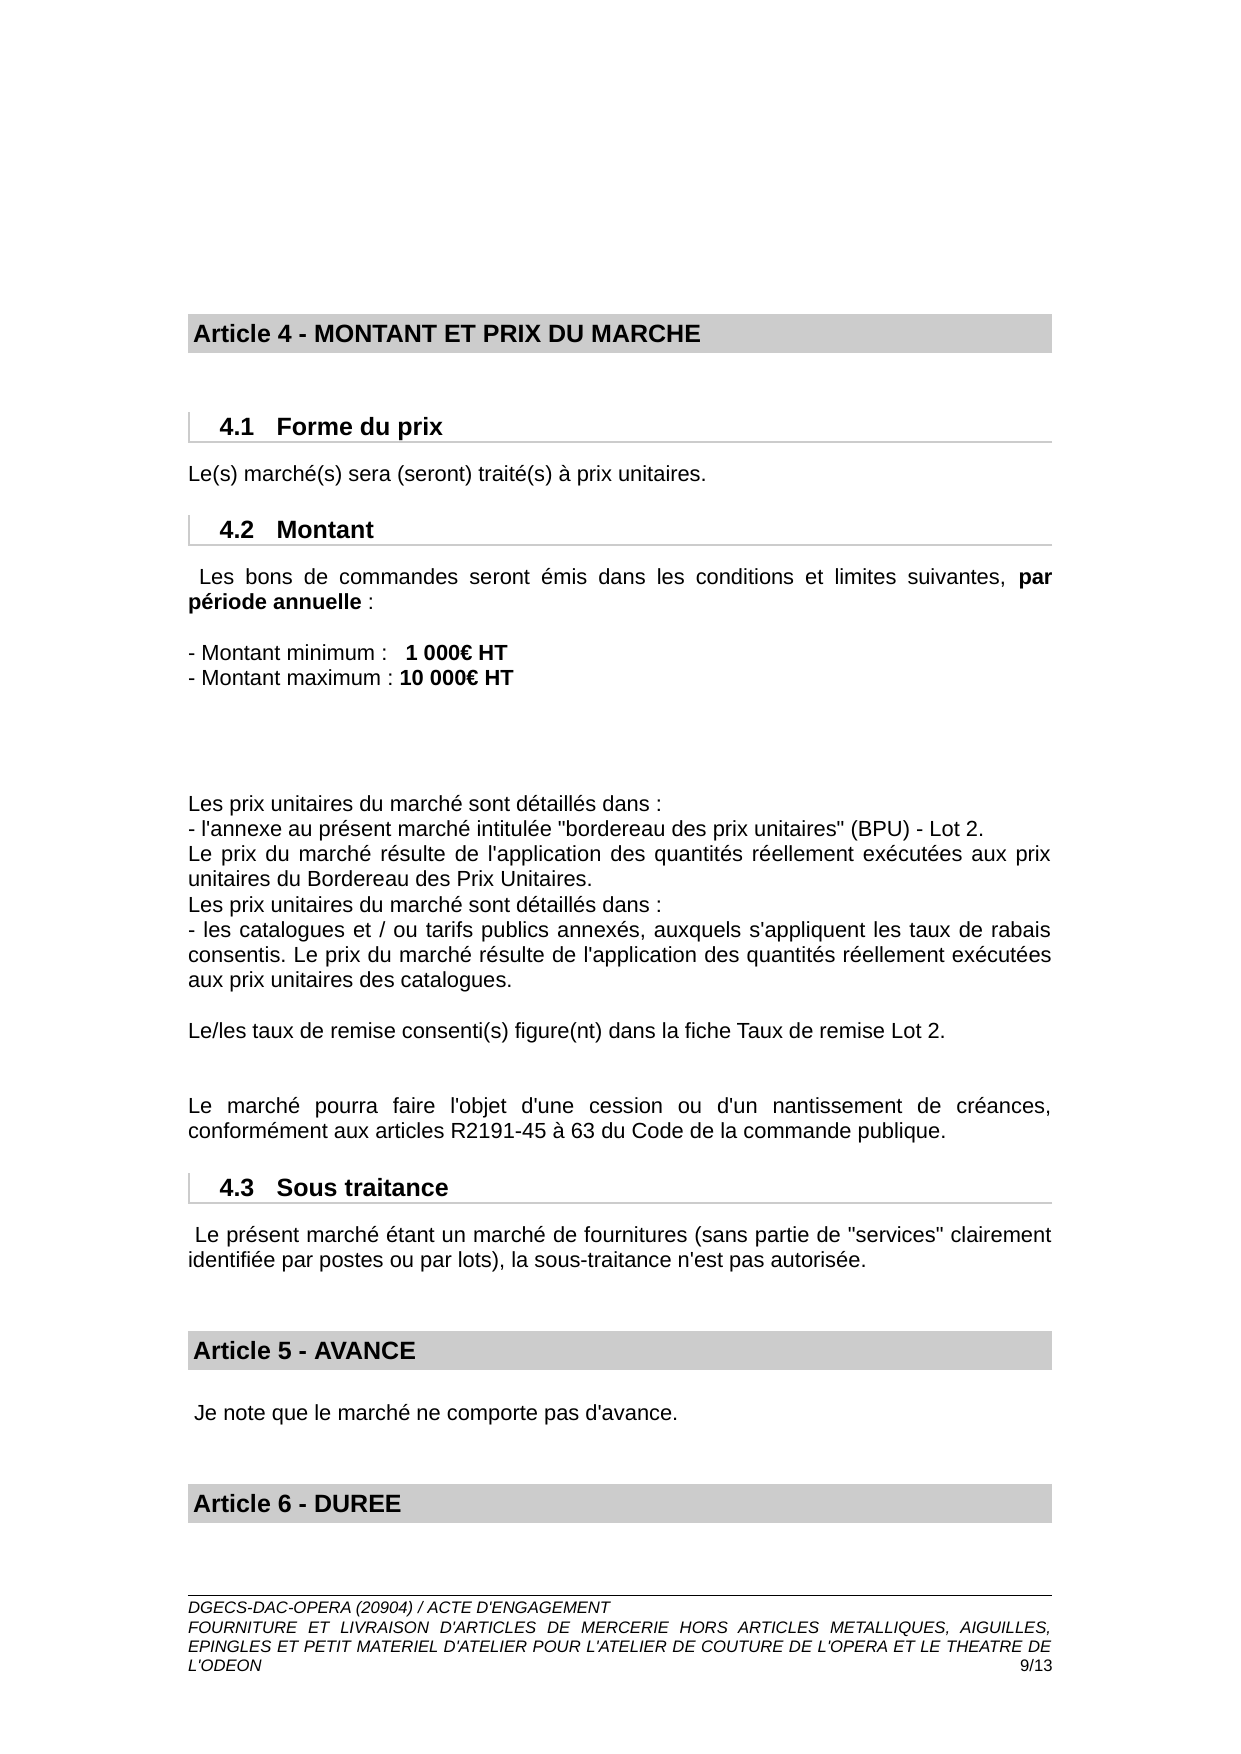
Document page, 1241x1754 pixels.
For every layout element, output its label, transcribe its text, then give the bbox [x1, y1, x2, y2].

subtitle MONTANT ET PRIX DU MARCHE [190, 316, 1050, 351]
text Le présent marché étant un marché de fournitures (sans partie de "services" clairement identifiée par postes ou par lots), la sous-traitance n'est pas autorisée. [188, 1222, 1052, 1272]
text - les catalogues et / ou tarifs publics annexés, auxquels s'appliquent les taux de rabais consentis. Le prix du marché résulte de l'application des quantités réellement exécutées aux prix unitaires des catalogues. [188, 917, 1052, 992]
text - Montant maximum : 10 000€ HT [188, 664, 1052, 690]
text Le/les taux de remise consenti(s) figure(nt) dans la fiche Taux de remise Lot 2. [188, 1017, 1052, 1043]
text Le marché pourra faire l'objet d'une cession ou d'un nantissement de créances, conformément aux articles R2191-45 à 63 du Code de la commande publique. [188, 1093, 1052, 1143]
text Les bons de commandes seront émis dans les conditions et limites suivantes, par période annuelle : [188, 564, 1052, 614]
subtitle AVANCE [190, 1333, 1050, 1368]
text - l'annexe au présent marché intitulée "bordereau des prix unitaires" (BPU) - Lot 2. [188, 816, 1052, 841]
text Les prix unitaires du marché sont détaillés dans : [188, 791, 1052, 816]
text Le(s) marché(s) sera (seront) traité(s) à prix unitaires. [188, 461, 1052, 486]
text - Montant minimum : 1 000€ HT [188, 639, 1052, 664]
subtitle Forme du prix [190, 412, 1052, 441]
subtitle DUREE [190, 1486, 1050, 1520]
text Les prix unitaires du marché sont détaillés dans : [188, 891, 1052, 917]
subtitle Sous traitance [190, 1173, 1052, 1202]
text Le prix du marché résulte de l'application des quantités réellement exécutées aux prix unitaires du Bordereau des Prix Unitaires. [188, 841, 1052, 891]
text Je note que le marché ne comporte pas d'avance. [188, 1399, 1052, 1425]
subtitle Montant [190, 515, 1052, 544]
